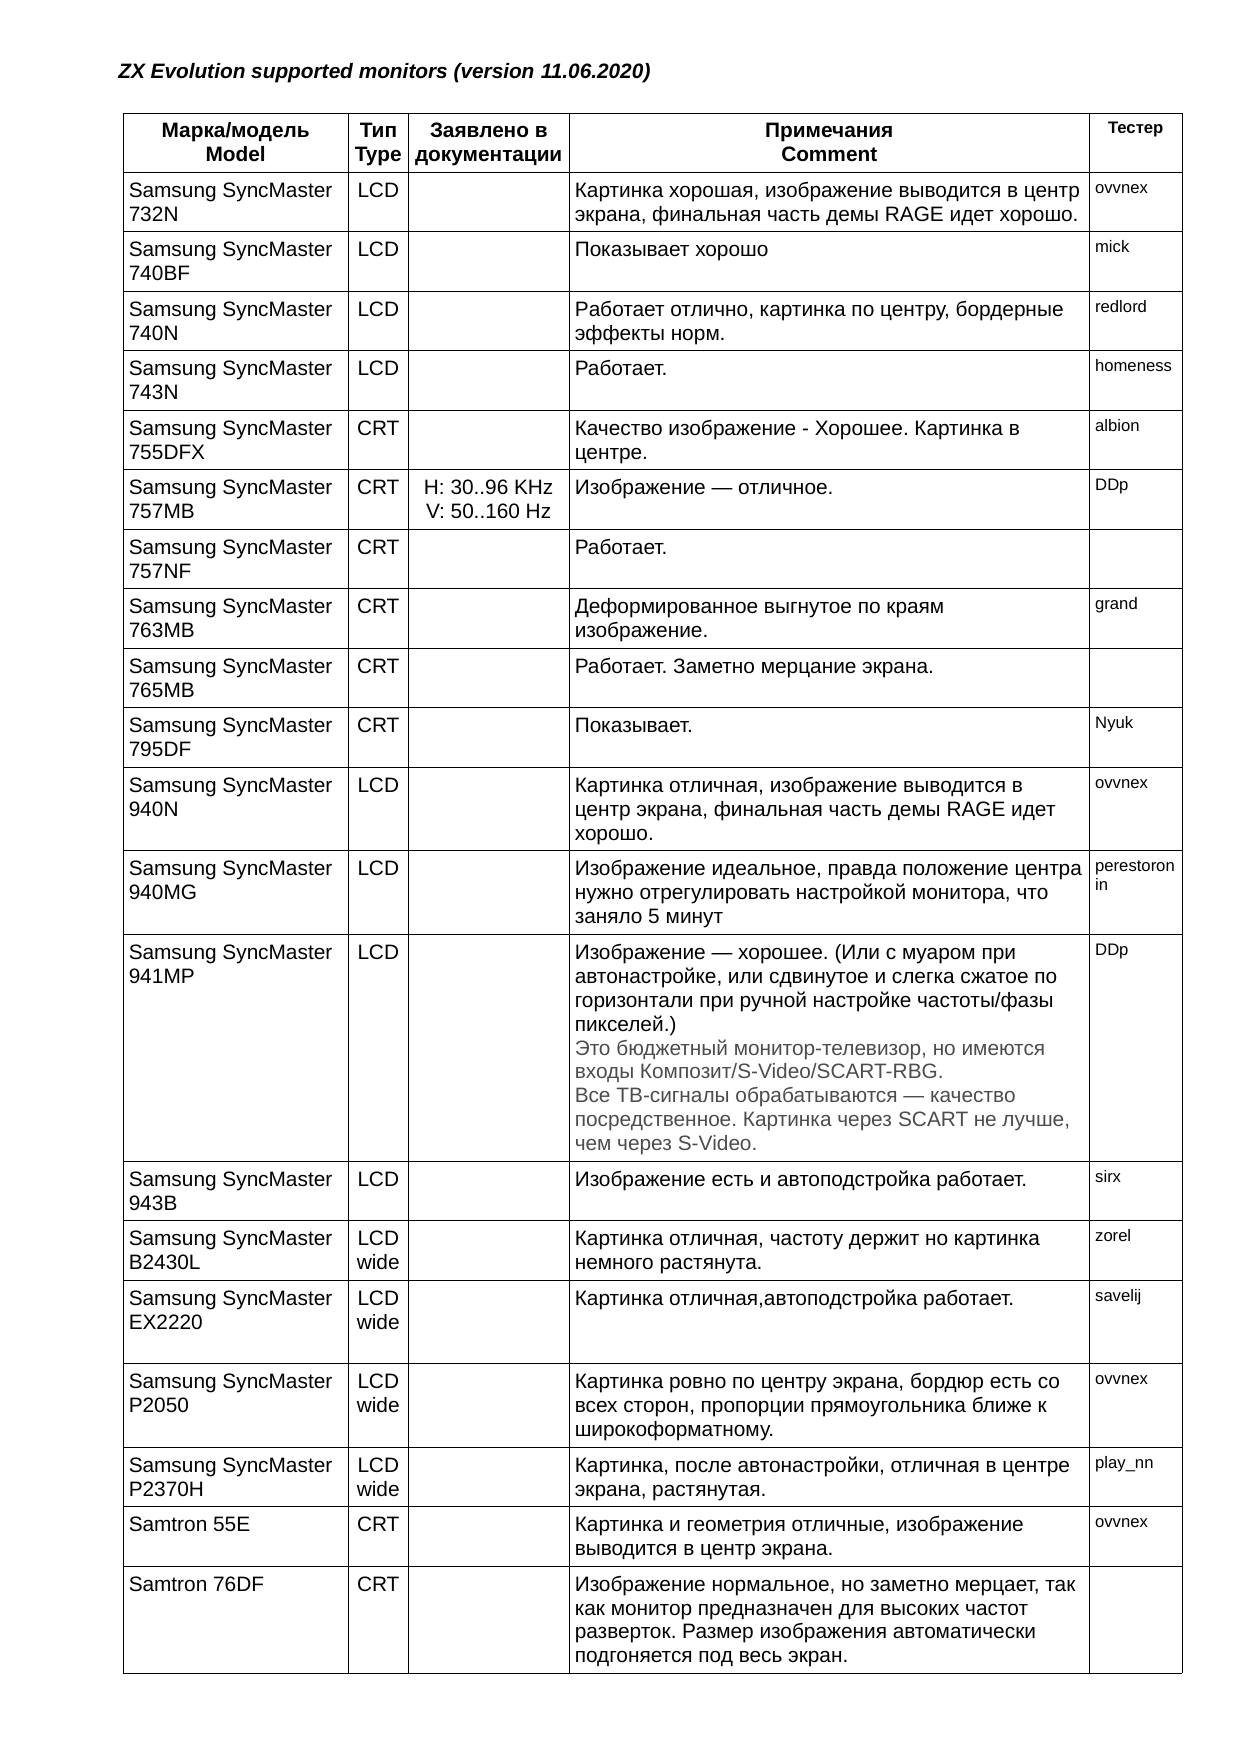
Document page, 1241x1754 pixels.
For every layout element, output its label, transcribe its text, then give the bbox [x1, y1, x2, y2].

table_cell DDp [1090, 470, 1182, 529]
table_cell LCD [349, 851, 408, 934]
table_cell [409, 530, 569, 588]
table_cell Показывает хорошо [570, 232, 1089, 291]
table_cell Samsung SyncMaster 765MB [124, 649, 348, 707]
table_cell Nyuk [1090, 708, 1182, 767]
table_cell Картинка отличная, изображение выводится в центр экрана, финальная часть демы RAGE идет хорошо. [570, 768, 1089, 850]
table_cell ovvnex [1090, 173, 1182, 231]
table_cell [1090, 649, 1182, 707]
table_header Тестер [1090, 114, 1182, 172]
table_cell Samsung SyncMaster EX2220 [124, 1281, 348, 1363]
table_cell Картинка отличная, частоту держит но картинка немного растянута. [570, 1221, 1089, 1280]
table_cell LCD [349, 935, 408, 1161]
table_cell play_nn [1090, 1448, 1182, 1506]
table_cell savelij [1090, 1281, 1182, 1363]
table_cell Samsung SyncMaster 755DFX [124, 411, 348, 469]
table_cell [409, 411, 569, 469]
table_cell [409, 292, 569, 350]
table_cell LCD [349, 292, 408, 350]
table_cell zorel [1090, 1221, 1182, 1280]
table_cell [409, 1567, 569, 1673]
table_cell Изображение есть и автоподстройка работает. [570, 1162, 1089, 1220]
table_cell Картинка, после автонастройки, отличная в центре экрана, растянутая. [570, 1448, 1089, 1506]
table_cell Картинка отличная,автоподстройка работает. [570, 1281, 1089, 1363]
table_cell homeness [1090, 351, 1182, 410]
table_cell Samsung SyncMaster 940N [124, 768, 348, 850]
table_cell Samsung SyncMaster 795DF [124, 708, 348, 767]
table_cell [409, 589, 569, 648]
table_cell [409, 1448, 569, 1506]
table_cell CRT [349, 708, 408, 767]
table_cell Samsung SyncMaster 732N [124, 173, 348, 231]
table_cell Samsung SyncMaster 740N [124, 292, 348, 350]
table_cell CRT [349, 1507, 408, 1566]
table_cell perestoronin [1090, 851, 1182, 934]
table_cell CRT [349, 530, 408, 588]
table_cell ovvnex [1090, 1507, 1182, 1566]
table_cell Samsung SyncMaster 941MP [124, 935, 348, 1161]
table_cell [409, 708, 569, 767]
table_cell Картинка и геометрия отличные, изображение выводится в центр экрана. [570, 1507, 1089, 1566]
table_cell Samsung SyncMaster 743N [124, 351, 348, 410]
table_cell albion [1090, 411, 1182, 469]
table_cell Изображение — хорошее. (Или с муаром при автонастройке, или сдвинутое и слегка сжатое по горизонтали при ручной настройке частоты/фазы пикселей.) Это бюджетный монитор-телевизор, но имеются входы Композит/S-Video/SCART-RBG. Все ТВ-сигналы обрабатываются — качество посредственное. Картинка через SCART не лучше, чем через S-Video. [570, 935, 1089, 1161]
table_cell ovvnex [1090, 1364, 1182, 1447]
table_cell Изображение идеальное, правда положение центра нужно отрегулировать настройкой монитора, что заняло 5 минут [570, 851, 1089, 934]
table_cell [1090, 1567, 1182, 1673]
table_cell redlord [1090, 292, 1182, 350]
table_cell Samsung SyncMaster B2430L [124, 1221, 348, 1280]
table_cell LCD [349, 1162, 408, 1220]
table_cell Картинка ровно по центру экрана, бордюр есть со всех сторон, пропорции прямоугольника ближе к широкоформатному. [570, 1364, 1089, 1447]
table_cell [409, 1162, 569, 1220]
table_cell [409, 768, 569, 850]
table_header Примечания Comment [570, 114, 1089, 172]
table_cell Работает. [570, 530, 1089, 588]
table_cell LCD [349, 232, 408, 291]
table_cell Изображение — отличное. [570, 470, 1089, 529]
table_header Тип Type [349, 114, 408, 172]
table_cell [409, 351, 569, 410]
table_cell [409, 1221, 569, 1280]
table_cell [409, 1281, 569, 1363]
table_cell ovvnex [1090, 768, 1182, 850]
table_cell Samsung SyncMaster P2370H [124, 1448, 348, 1506]
table_cell Деформированное выгнутое по краям изображение. [570, 589, 1089, 648]
table_cell DDp [1090, 935, 1182, 1161]
table_cell LCD [349, 173, 408, 231]
table_cell LCD wide [349, 1448, 408, 1506]
table_cell Изображение нормальное, но заметно мерцает, так как монитор предназначен для высоких частот разверток. Размер изображения автоматически подгоняется под весь экран. [570, 1567, 1089, 1673]
table_cell CRT [349, 1567, 408, 1673]
table_cell [1090, 530, 1182, 588]
table_cell Samsung SyncMaster 940MG [124, 851, 348, 934]
table_cell Картинка хорошая, изображение выводится в центр экрана, финальная часть демы RAGE идет хорошо. [570, 173, 1089, 231]
table_cell CRT [349, 470, 408, 529]
table_cell [409, 851, 569, 934]
table_cell Samsung SyncMaster 757NF [124, 530, 348, 588]
table_cell Работает. Заметно мерцание экрана. [570, 649, 1089, 707]
table_header Марка/модель Model [124, 114, 348, 172]
table_cell [409, 649, 569, 707]
table_cell LCD wide [349, 1364, 408, 1447]
table_cell Работает. [570, 351, 1089, 410]
table_cell [409, 1364, 569, 1447]
table_cell Samsung SyncMaster 757MB [124, 470, 348, 529]
table_cell sirx [1090, 1162, 1182, 1220]
table_cell H: 30..96 KHz V: 50..160 Hz [409, 470, 569, 529]
table_cell [409, 232, 569, 291]
table_cell Показывает. [570, 708, 1089, 767]
table_cell LCD [349, 351, 408, 410]
table_cell LCD [349, 768, 408, 850]
table_cell grand [1090, 589, 1182, 648]
table_cell Samsung SyncMaster 740BF [124, 232, 348, 291]
table_cell Работает отлично, картинка по центру, бордерные эффекты норм. [570, 292, 1089, 350]
table_cell CRT [349, 649, 408, 707]
table_cell Samsung SyncMaster P2050 [124, 1364, 348, 1447]
table_cell Samsung SyncMaster 943B [124, 1162, 348, 1220]
table_header Заявлено в документации [409, 114, 569, 172]
table_cell [409, 935, 569, 1161]
table_cell mick [1090, 232, 1182, 291]
table_cell Samtron 55E [124, 1507, 348, 1566]
table_cell [409, 173, 569, 231]
table_cell Samsung SyncMaster 763MB [124, 589, 348, 648]
table_cell CRT [349, 411, 408, 469]
table_cell CRT [349, 589, 408, 648]
table_cell [409, 1507, 569, 1566]
table_cell LCD wide [349, 1281, 408, 1363]
table_cell LCD wide [349, 1221, 408, 1280]
table_cell Samtron 76DF [124, 1567, 348, 1673]
table_cell Качество изображение - Хорошее. Картинка в центре. [570, 411, 1089, 469]
